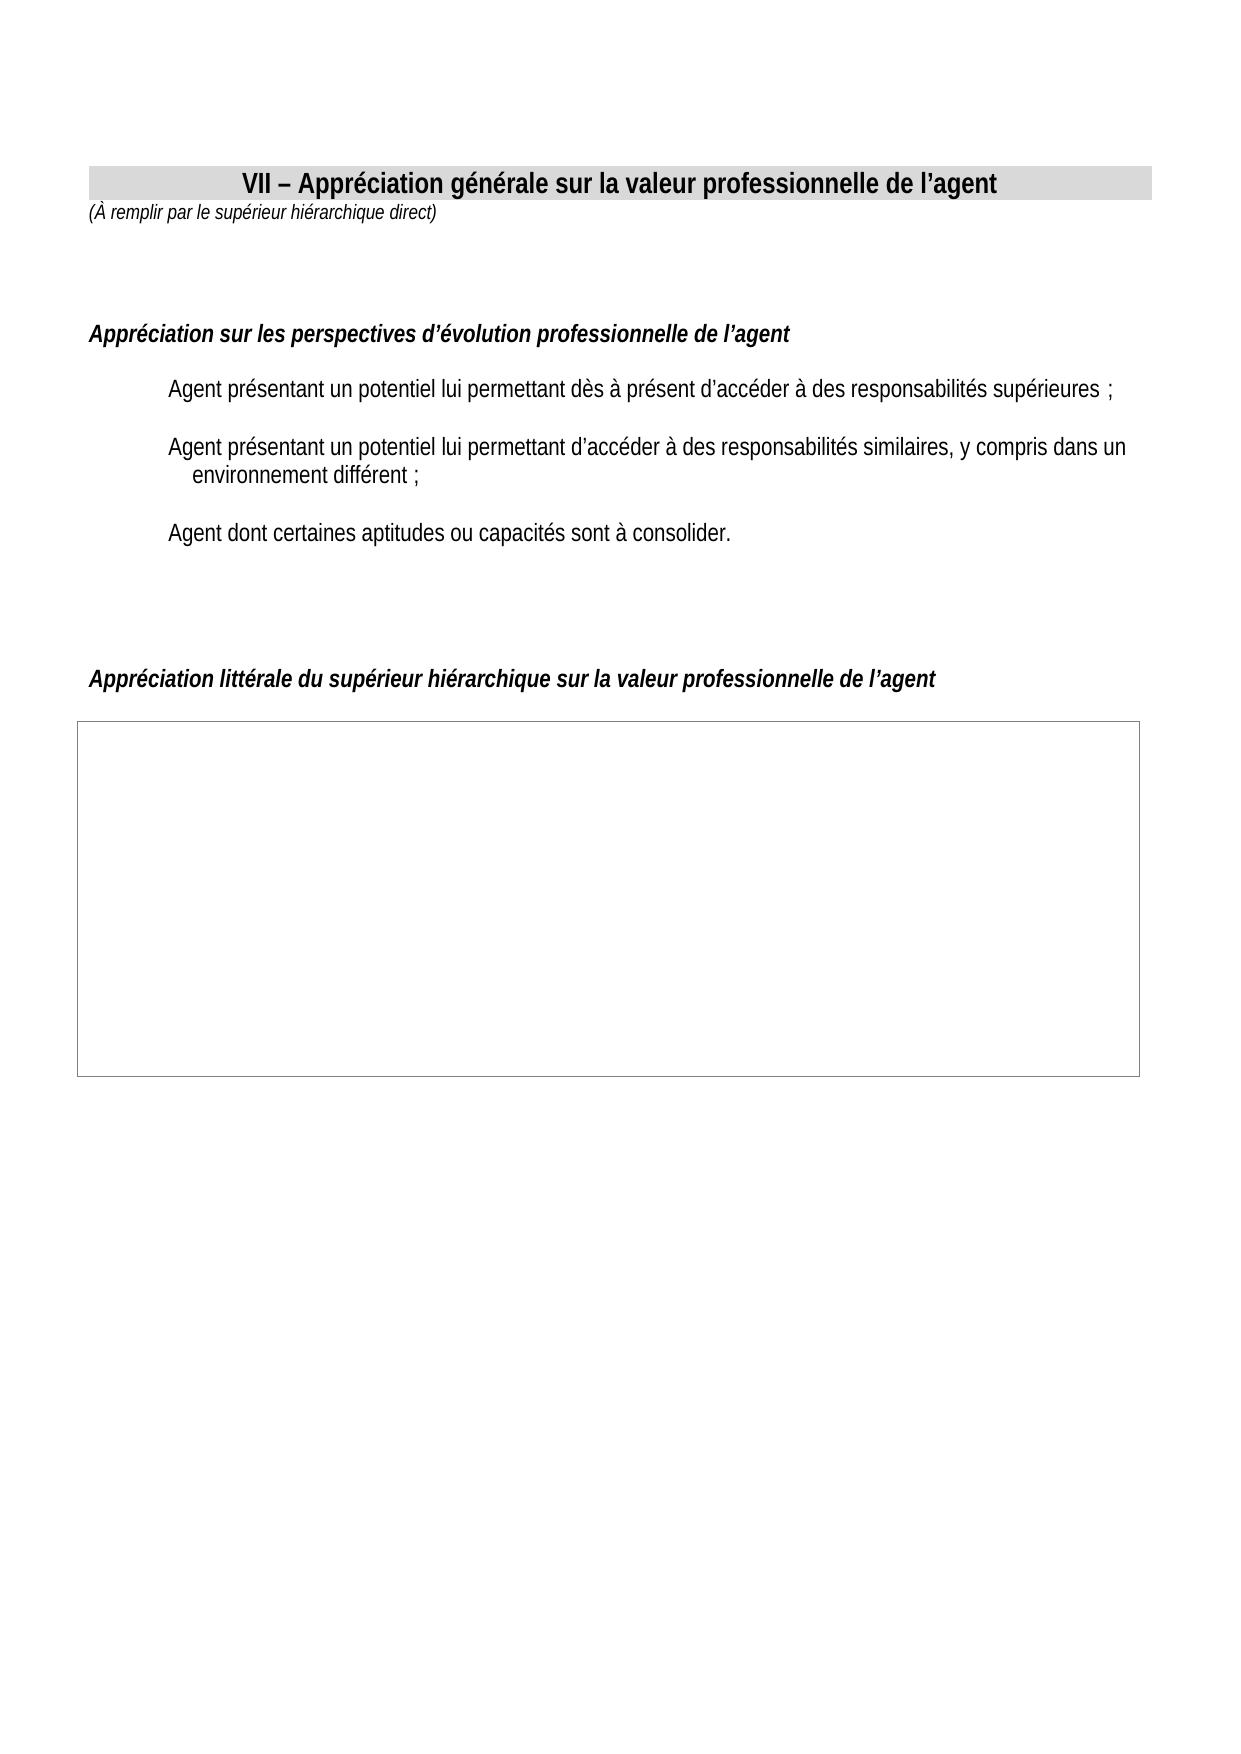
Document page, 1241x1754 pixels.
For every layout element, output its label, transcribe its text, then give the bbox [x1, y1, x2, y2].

text Appréciation littérale du supérieur hiérarchique sur la valeur professionnelle de l’agent [89, 664, 1152, 692]
text (À remplir par le supérieur hiérarchique direct) [89, 200, 1152, 224]
text Agent dont certaines aptitudes ou capacités sont à consolider. [162, 518, 1152, 546]
text Agent présentant un potentiel lui permettant dès à présent d’accéder à des responsabilités supérieures ; [162, 374, 1152, 403]
table_header [78, 722, 1139, 1076]
text VII – Appréciation générale sur la valeur professionnelle de l’agent [89, 166, 1152, 200]
text Appréciation sur les perspectives d’évolution professionnelle de l’agent [89, 319, 1152, 348]
text Agent présentant un potentiel lui permettant d’accéder à des responsabilités similaires, y compris dans un environnement différent ; [162, 432, 1152, 489]
